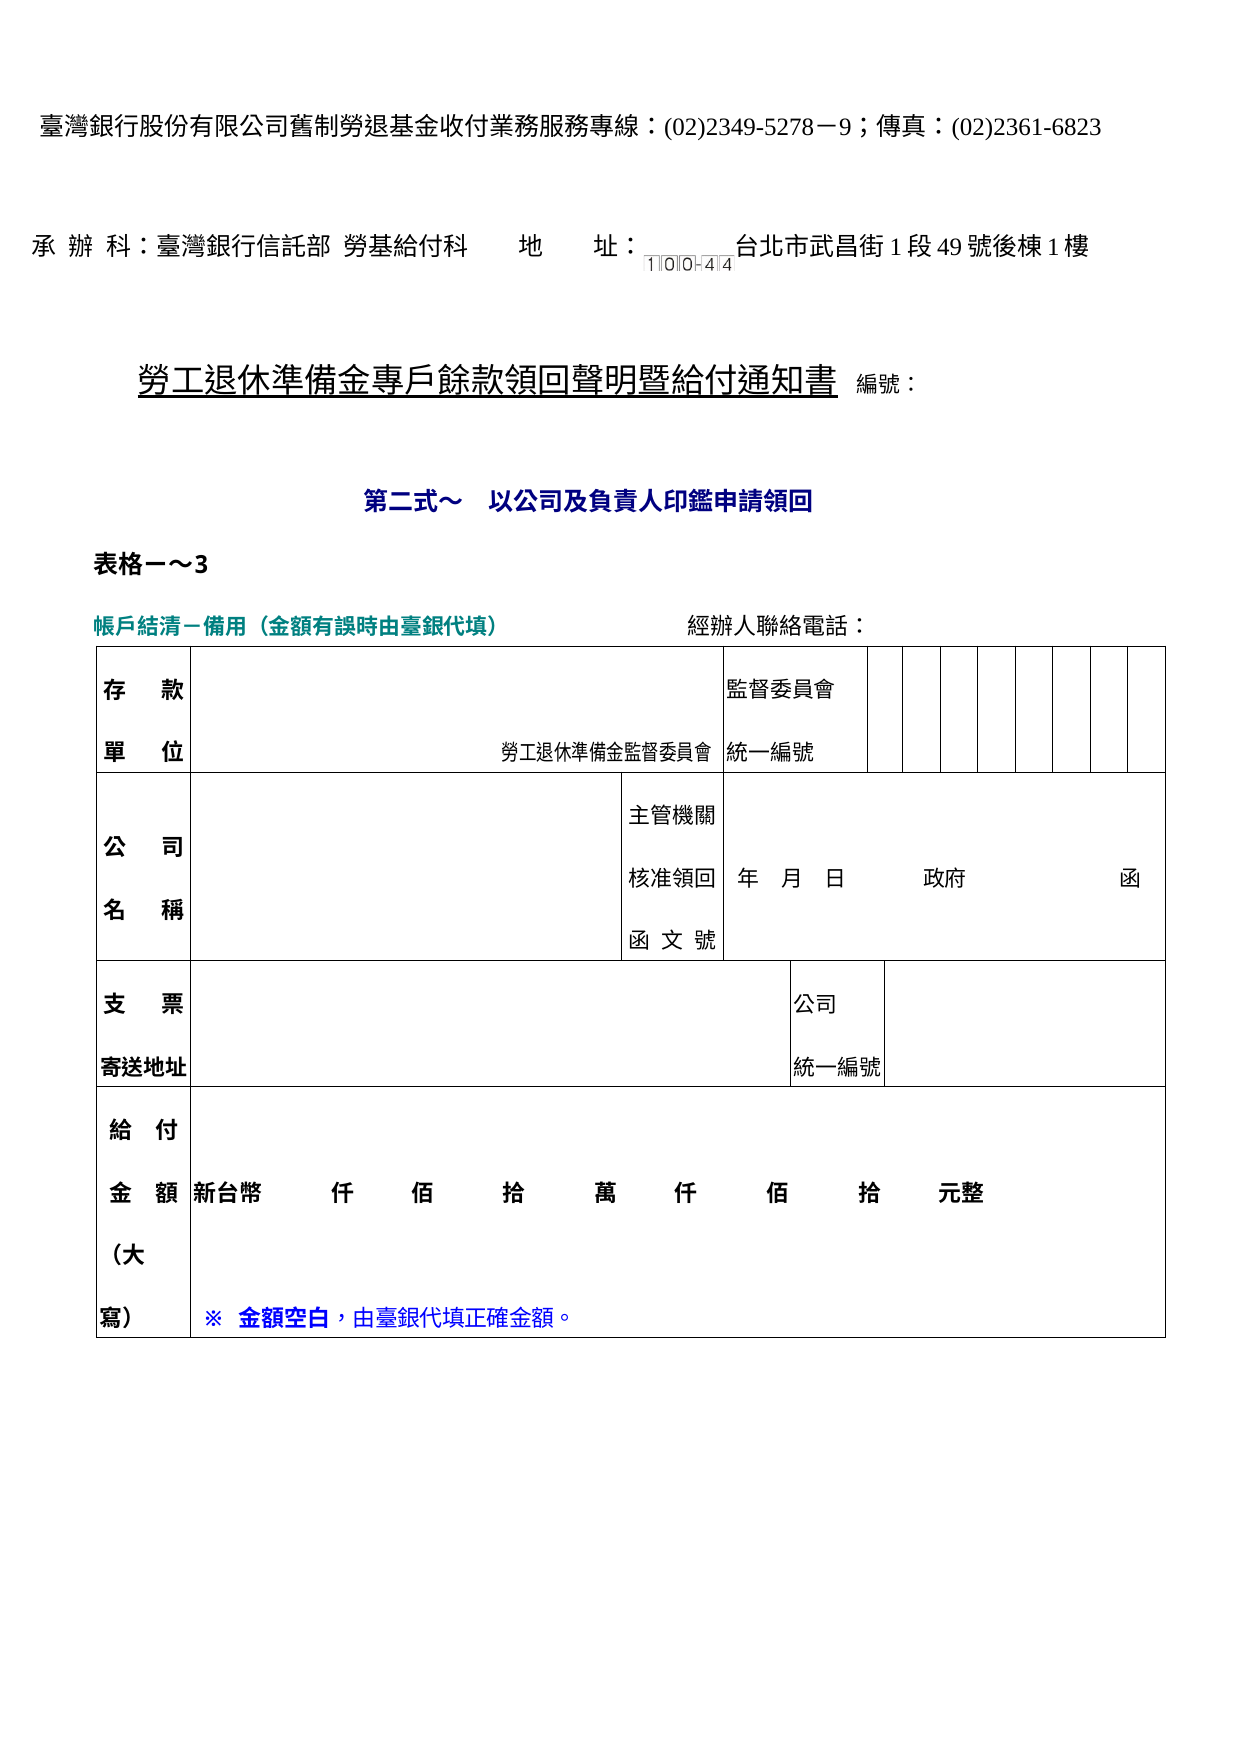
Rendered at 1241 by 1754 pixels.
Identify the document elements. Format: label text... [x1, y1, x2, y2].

table_cell 支 票 寄送地址 [97, 961, 190, 1086]
table_cell 給 付 金 額 （大寫） [97, 1087, 190, 1337]
table_header [978, 647, 1015, 772]
table_cell [191, 961, 790, 1086]
table_header [1053, 647, 1090, 772]
table_cell [885, 961, 1165, 1086]
table_cell 主管機關 核准領回 函 文 號 [622, 773, 723, 960]
table_header 勞工退休準備金監督委員會 [191, 647, 723, 772]
text 承 辦 科：臺灣銀行信託部 勞基給付科 地 址：台北市武昌街1段49號後棟1樓 [0, 208, 1162, 271]
table_header 監督委員會 統一編號 [724, 647, 867, 772]
table_cell 新台幣 仟 佰 拾 萬 仟 佰 拾 元整 ※ 金額空白，由臺銀代填正確金額。 [191, 1087, 1165, 1337]
text 勞工退休準備金專戶餘款領回聲明暨給付通知書 編號： 第二式～ 以公司及負責人印鑑申請領回 [94, 333, 1144, 521]
table_cell 年 月 日 政府 函 [724, 773, 1165, 960]
table_cell 公司 統一編號 [791, 961, 884, 1086]
text 帳戶結清－備用（金額有誤時由臺銀代填） 經辦人聯絡電話： [94, 583, 1144, 646]
table_header [868, 647, 902, 772]
table_header [941, 647, 977, 772]
table_header [1016, 647, 1052, 772]
table_cell [191, 773, 621, 960]
text 臺灣銀行股份有限公司舊制勞退基金收付業務服務專線：(02)2349-5278－9；傳真：(02)2361-6823 [0, 83, 1162, 146]
table_header [1128, 647, 1165, 772]
table_header [1091, 647, 1127, 772]
table_header 存 款 單 位 [97, 647, 190, 772]
text 表格ㄧ～3 [94, 521, 1144, 583]
table_cell 公 司 名 稱 [97, 773, 190, 960]
table_header [903, 647, 940, 772]
